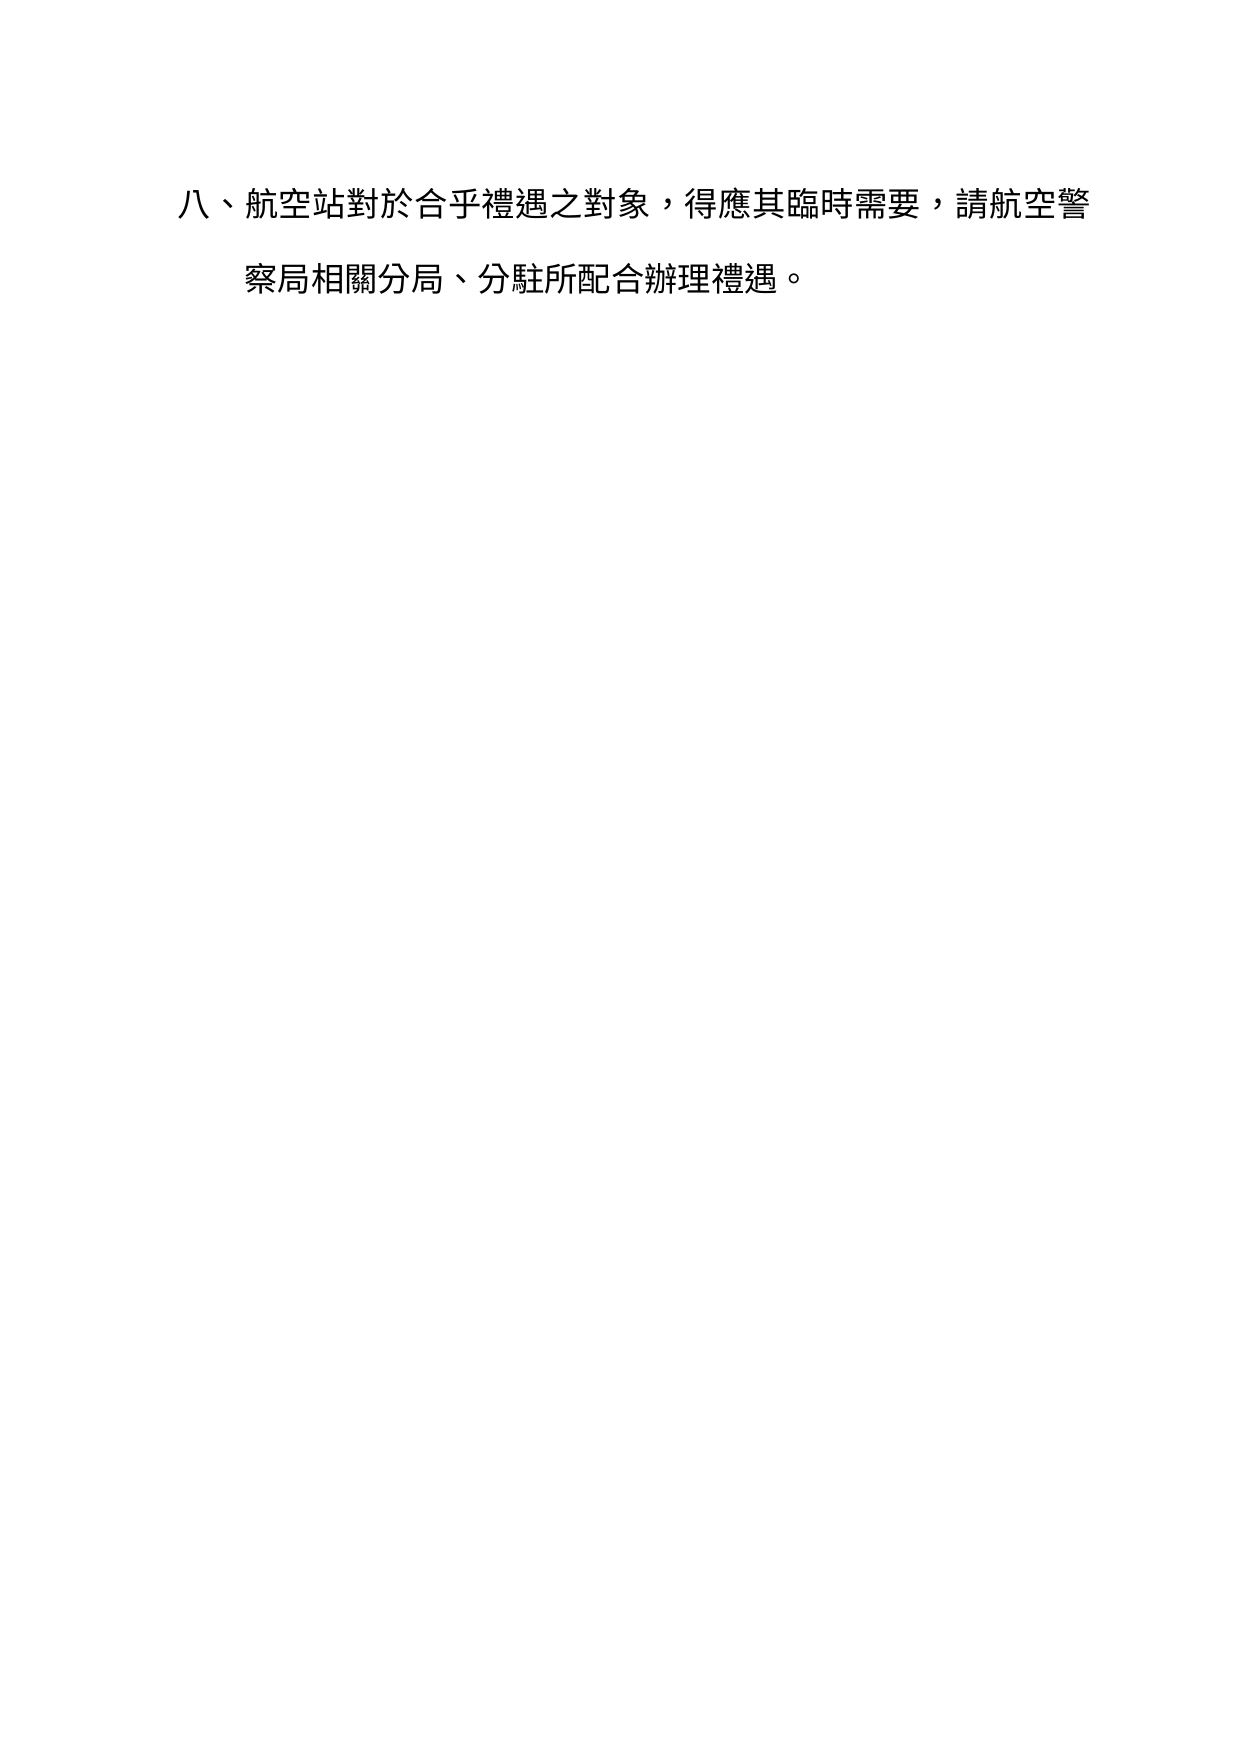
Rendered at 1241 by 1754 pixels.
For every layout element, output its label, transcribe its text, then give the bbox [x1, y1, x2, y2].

text 八、航空站對於合乎禮遇之對象，得應其臨時需要，請航空警察局相關分局、分駐所配合辦理禮遇。 [177, 164, 1092, 314]
